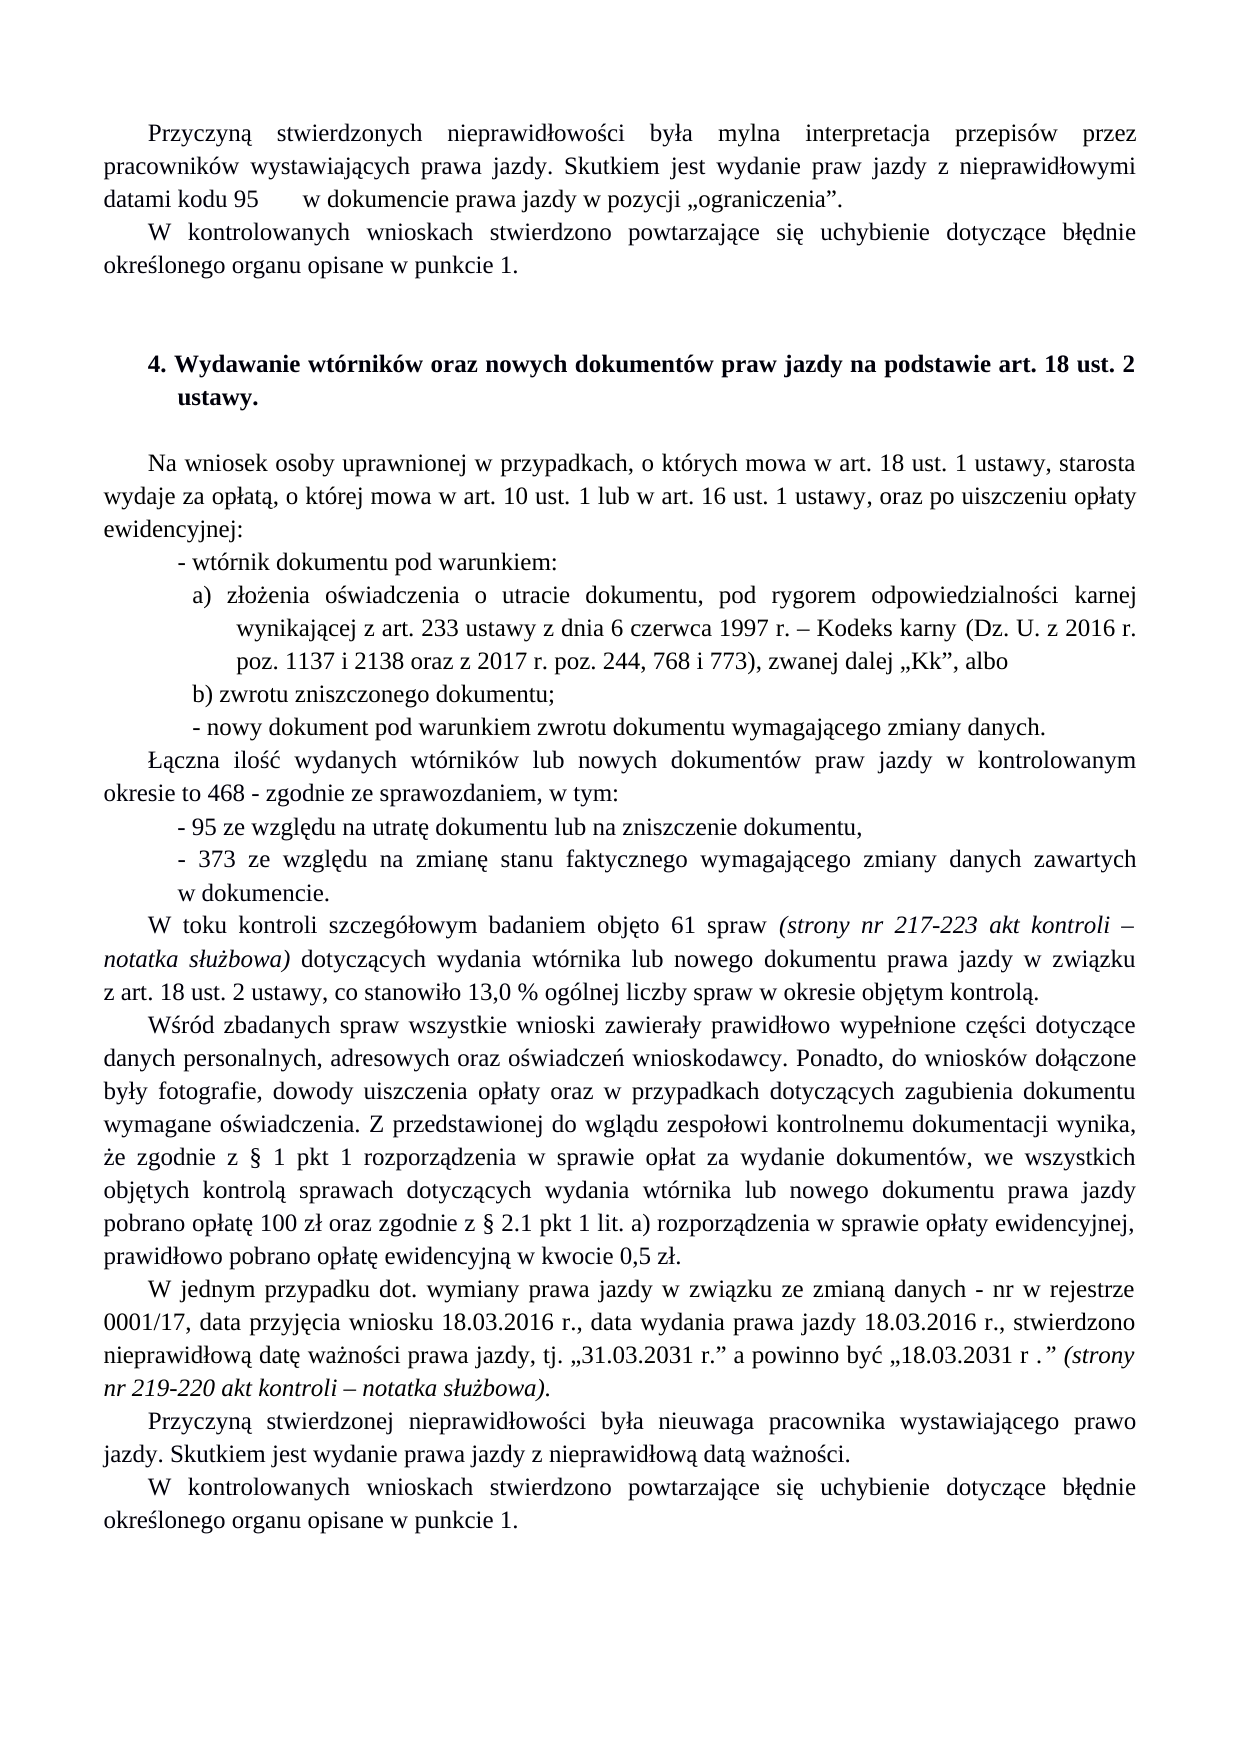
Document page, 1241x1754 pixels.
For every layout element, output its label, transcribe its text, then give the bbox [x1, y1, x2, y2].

text W toku kontroli szczegółowym badaniem objęto 61 spraw (strony nr 217-223 akt kontroli – notatka służbowa) dotyczących wydania wtórnika lub nowego dokumentu prawa jazdy w związku z art. 18 ust. 2 ustawy, co stanowiło 13,0 % ogólnej liczby spraw w okresie objętym kontrolą. [103, 911, 1137, 1005]
text - wtórnik dokumentu pod warunkiem: [103, 547, 1137, 576]
text Przyczyną stwierdzonych nieprawidłowości była mylna interpretacja przepisów przez pracowników wystawiających prawa jazdy. Skutkiem jest wydanie praw jazdy z nieprawidłowymi datami kodu 95 w dokumencie prawa jazdy w pozycji „ograniczenia”. [103, 118, 1137, 213]
text W kontrolowanych wnioskach stwierdzono powtarzające się uchybienie dotyczące błędnie określonego organu opisane w punkcie 1. [103, 1472, 1137, 1534]
text Na wniosek osoby uprawnionej w przypadkach, o których mowa w art. 18 ust. 1 ustawy, starosta wydaje za opłatą, o której mowa w art. 10 ust. 1 lub w art. 16 ust. 1 ustawy, oraz po uiszczeniu opłaty ewidencyjnej: [103, 448, 1137, 543]
text - 95 ze względu na utratę dokumentu lub na zniszczenie dokumentu, [103, 812, 1137, 840]
text Wśród zbadanych spraw wszystkie wnioski zawierały prawidłowo wypełnione części dotyczące danych personalnych, adresowych oraz oświadczeń wnioskodawcy. Ponadto, do wniosków dołączone były fotografie, dowody uiszczenia opłaty oraz w przypadkach dotyczących zagubienia dokumentu wymagane oświadczenia. Z przedstawionej do wglądu zespołowi kontrolnemu dokumentacji wynika, że zgodnie z § 1 pkt 1 rozporządzenia w sprawie opłat za wydanie dokumentów, we wszystkich objętych kontrolą sprawach dotyczących wydania wtórnika lub nowego dokumentu prawa jazdy pobrano opłatę 100 zł oraz zgodnie z § 2.1 pkt 1 lit. a) rozporządzenia w sprawie opłaty ewidencyjnej, prawidłowo pobrano opłatę ewidencyjną w kwocie 0,5 zł. [103, 1010, 1137, 1269]
text 4. Wydawanie wtórników oraz nowych dokumentów praw jazdy na podstawie art. 18 ust. 2 ustawy. [148, 349, 1137, 411]
text Przyczyną stwierdzonej nieprawidłowości była nieuwaga pracownika wystawiającego prawo jazdy. Skutkiem jest wydanie prawa jazdy z nieprawidłową datą ważności. [103, 1406, 1137, 1468]
text - 373 ze względu na zmianę stanu faktycznego wymagającego zmiany danych zawartych w dokumencie. [177, 844, 1137, 906]
text Łączna ilość wydanych wtórników lub nowych dokumentów praw jazdy w kontrolowanym okresie to 468 - zgodnie ze sprawozdaniem, w tym: [103, 746, 1137, 807]
text b) zwrotu zniszczonego dokumentu; [192, 679, 1137, 708]
text a) złożenia oświadczenia o utracie dokumentu, pod rygorem odpowiedzialności karnej wynikającej z art. 233 ustawy z dnia 6 czerwca 1997 r. – Kodeks karny (Dz. U. z 2016 r. poz. 1137 i 2138 oraz z 2017 r. poz. 244, 768 i 773), zwanej dalej „Kk”, albo [192, 580, 1137, 675]
text - nowy dokument pod warunkiem zwrotu dokumentu wymagającego zmiany danych. [103, 712, 1137, 741]
text W jednym przypadku dot. wymiany prawa jazdy w związku ze zmianą danych - nr w rejestrze 0001/17, data przyjęcia wniosku 18.03.2016 r., data wydania prawa jazdy 18.03.2016 r., stwierdzono nieprawidłową datę ważności prawa jazdy, tj. „31.03.2031 r.” a powinno być „18.03.2031 r .” (strony nr 219-220 akt kontroli – notatka służbowa). [103, 1274, 1137, 1402]
text W kontrolowanych wnioskach stwierdzono powtarzające się uchybienie dotyczące błędnie określonego organu opisane w punkcie 1. [103, 217, 1137, 279]
